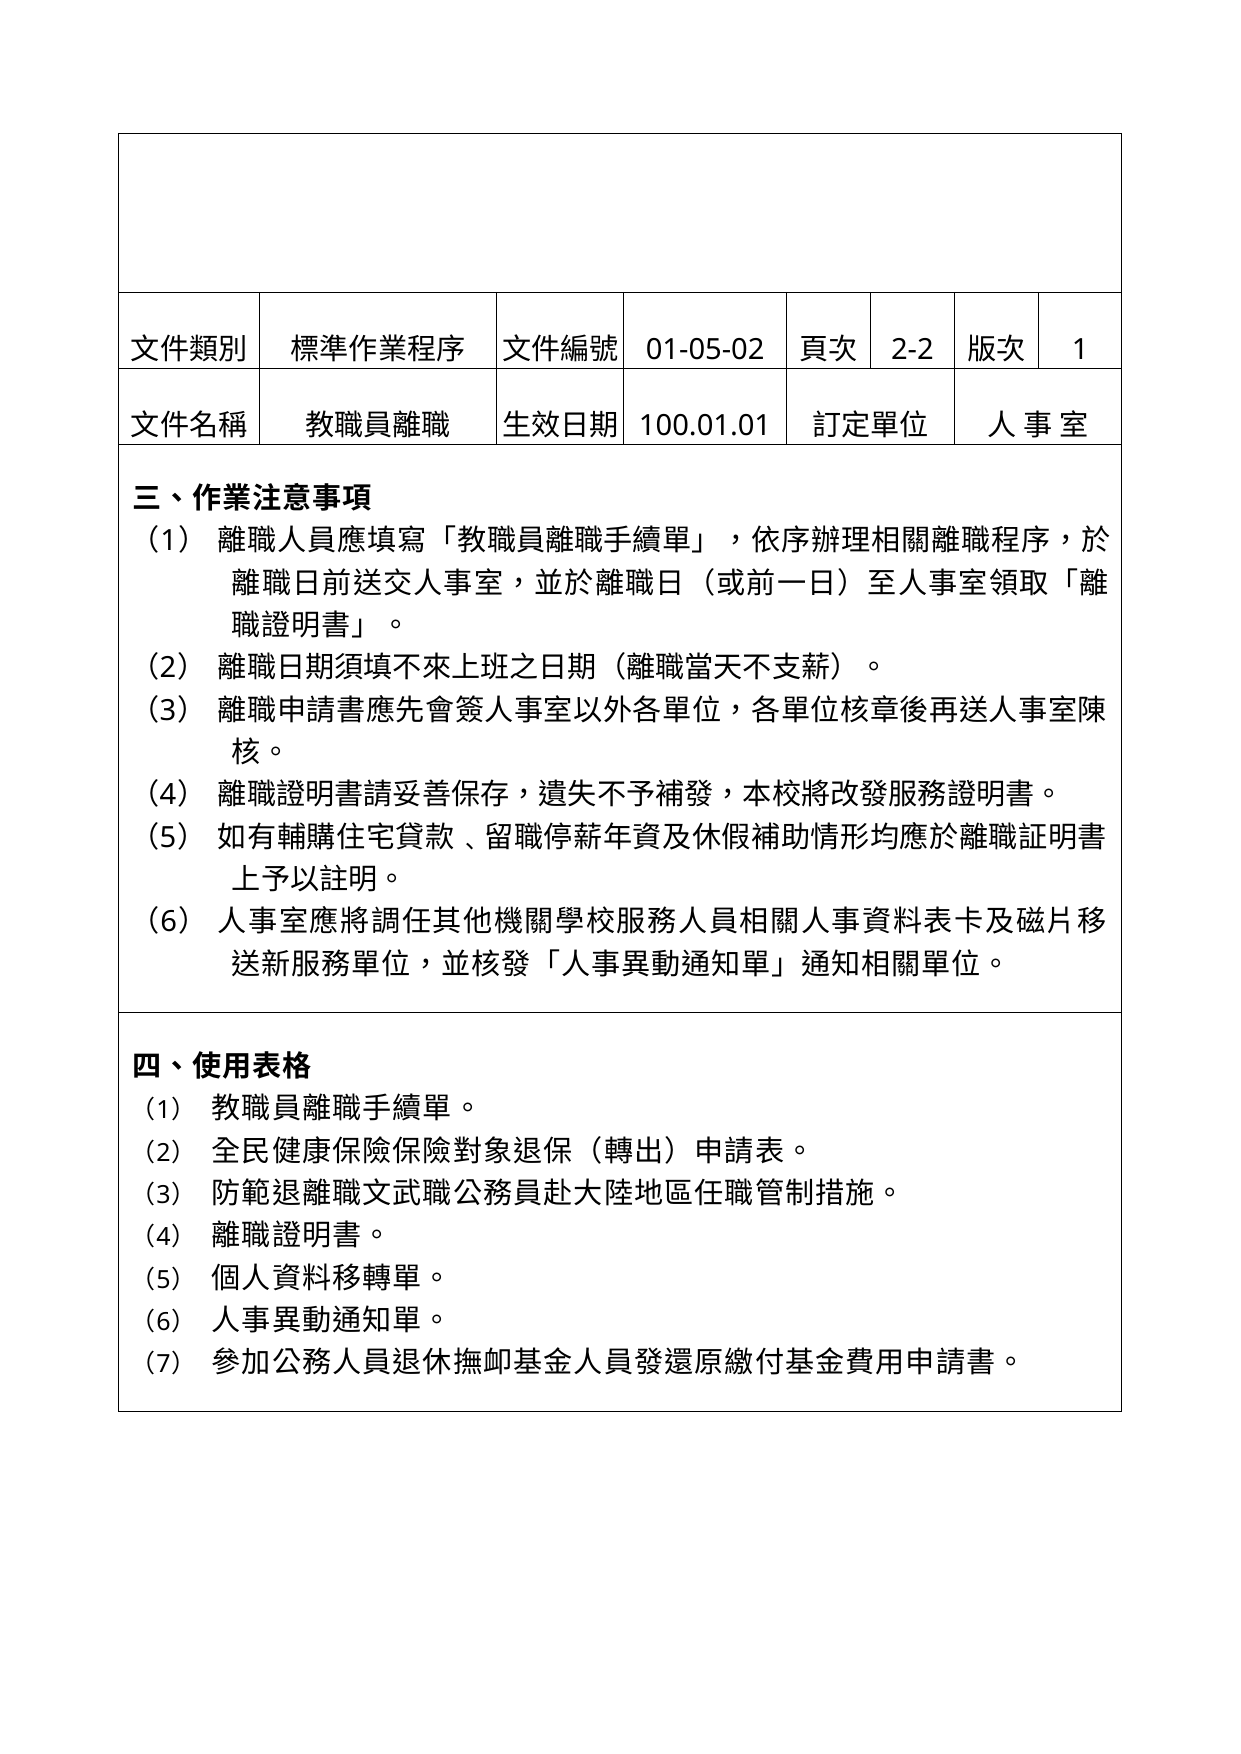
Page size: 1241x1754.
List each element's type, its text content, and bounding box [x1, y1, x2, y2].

table_cell 1 [1039, 293, 1121, 368]
table_cell 文件類別 [119, 293, 259, 368]
table_cell 100.01.01 [624, 369, 786, 444]
table_cell 文件名稱 [119, 369, 259, 444]
table_cell 教職員離職 [260, 369, 496, 444]
table_cell 人 事 室 [955, 369, 1121, 444]
table_cell 01-05-02 [624, 293, 786, 368]
table_cell 標準作業程序 [260, 293, 496, 368]
table_cell 版次 [955, 293, 1038, 368]
table_cell 2-2 [871, 293, 954, 368]
table_cell 文件編號 [497, 293, 623, 368]
table_cell [119, 134, 1121, 292]
table_cell 生效日期 [497, 369, 623, 444]
table_cell 頁次 [787, 293, 870, 368]
table_cell 三、作業注意事項 離職人員應填寫「教職員離職手續單」，依序辦理相關離職程序，於離職日前送交人事室，並於離職日（或前一日）至人事室領取「離職證明書」。 離職日期須填不來上班之日期（離職當天不支薪）。 離職申請書應先會簽人事室以外各單位，各單位核章後再送人事室陳核。 離職證明書請妥善保存，遺失不予補發，本校將改發服務證明書。 如有輔購住宅貸款﹑留職停薪年資及休假補助情形均應於離職証明書上予以註明。 人事室應將調任其他機關學校服務人員相關人事資料表卡及磁片移送新服務單位，並核發「人事異動通知單」通知相關單位。 [119, 445, 1121, 1012]
table_cell 四、使用表格 教職員離職手續單。 全民健康保險保險對象退保（轉出）申請表。 防範退離職文武職公務員赴大陸地區任職管制措施。 離職證明書。 個人資料移轉單。 人事異動通知單。 參加公務人員退休撫卹基金人員發還原繳付基金費用申請書。 [119, 1013, 1121, 1411]
table_cell 訂定單位 [787, 369, 954, 444]
